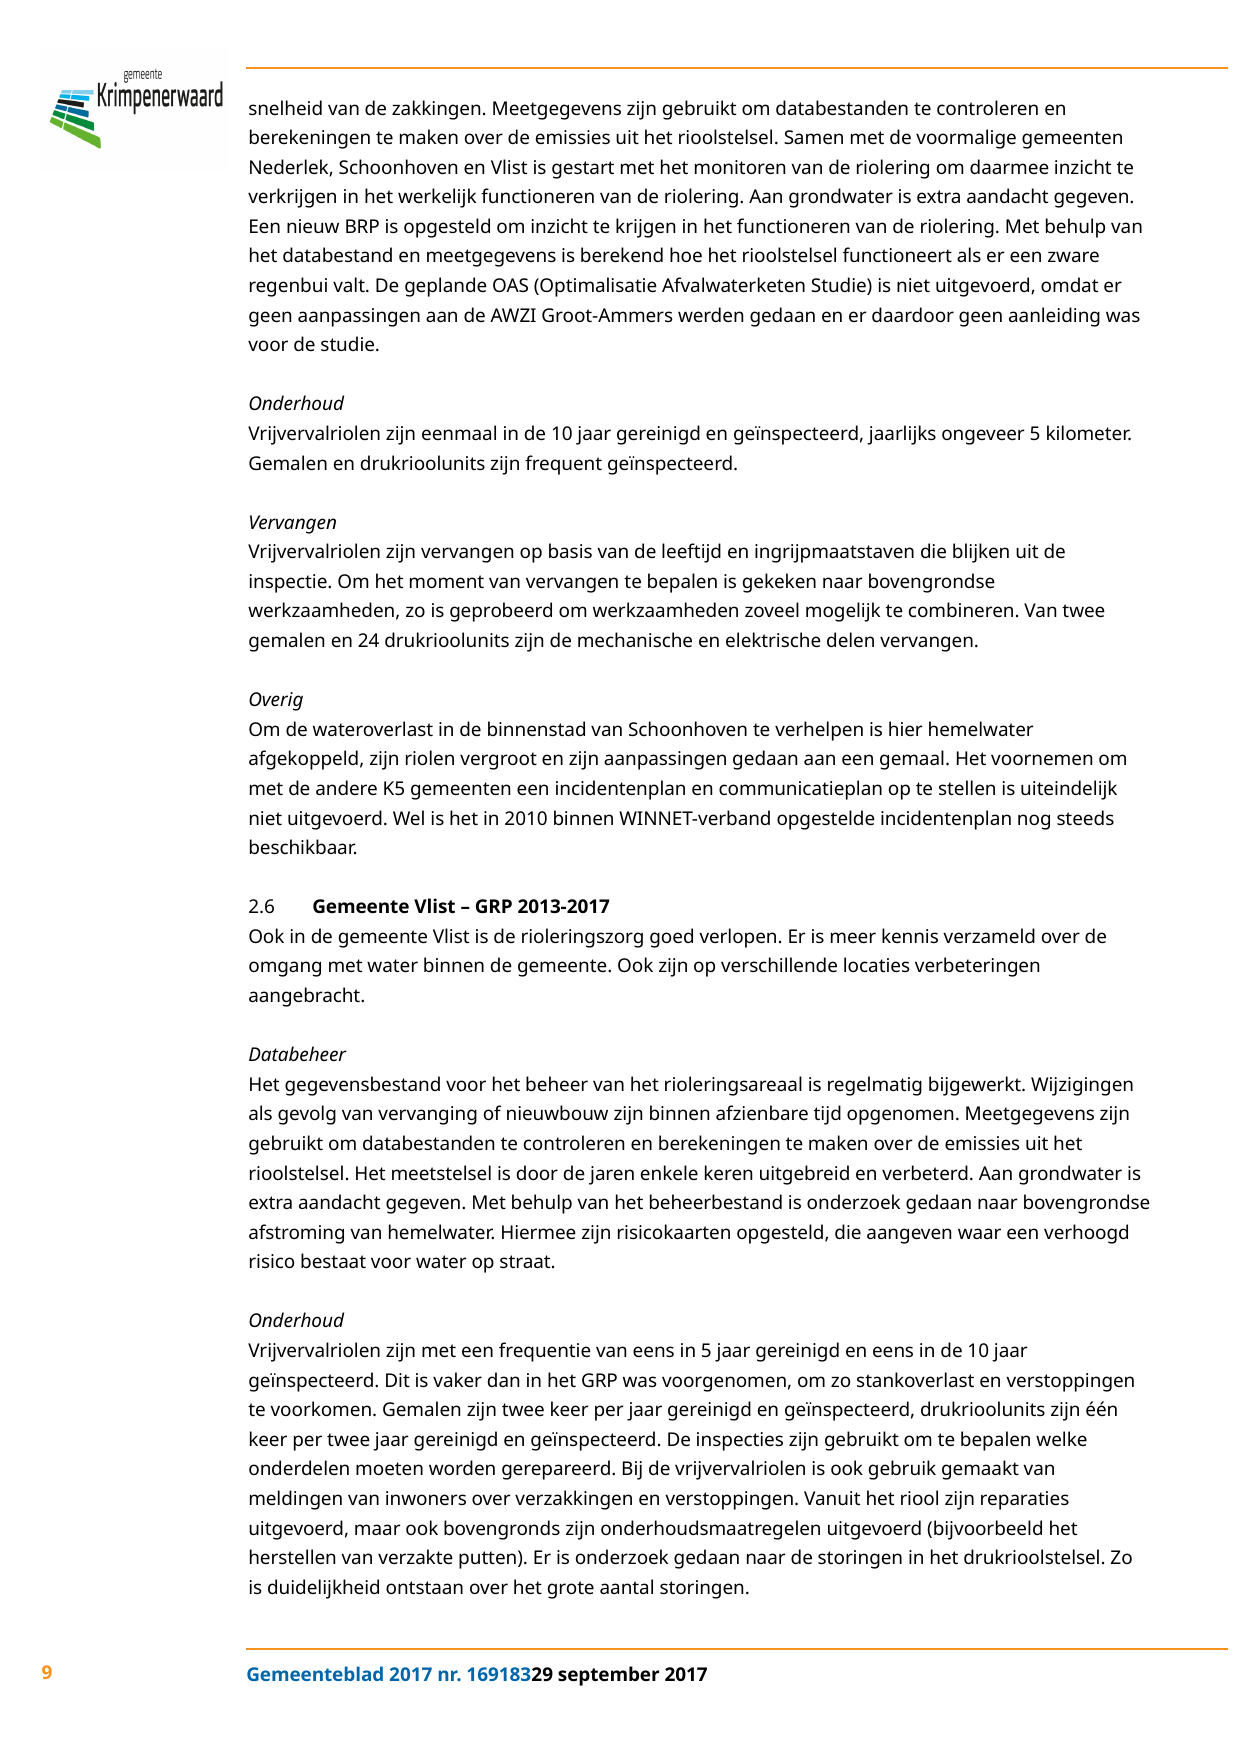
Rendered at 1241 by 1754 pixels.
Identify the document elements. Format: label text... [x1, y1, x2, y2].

text Onderhoud [248, 391, 1152, 416]
text Vrijvervalriolen zijn vervangen op basis van de leeftijd en ingrijpmaatstaven die blijken uit de inspectie. Om het moment van vervangen te bepalen is gekeken naar bovengrondse werkzaamheden, zo is geprobeerd om werkzaamheden zoveel mogelijk te combineren. Van twee gemalen en 24 drukrioolunits zijn de mechanische en elektrische delen vervangen. [248, 538, 1152, 653]
text Het gegevensbestand voor het beheer van het rioleringsareaal is regelmatig bijgewerkt. Wijzigingen als gevolg van vervanging of nieuwbouw zijn binnen afzienbare tijd opgenomen. Meetgegevens zijn gebruikt om databestanden te controleren en berekeningen te maken over de emissies uit het rioolstelsel. Het meetstelsel is door de jaren enkele keren uitgebreid en verbeterd. Aan grondwater is extra aandacht gegeven. Met behulp van het beheerbestand is onderzoek gedaan naar bovengrondse afstroming van hemelwater. Hiermee zijn risicokaarten opgesteld, die aangeven waar een verhoogd risico bestaat voor water op straat. [248, 1071, 1152, 1274]
text Om de wateroverlast in de binnenstad van Schoonhoven te verhelpen is hier hemelwater afgekoppeld, zijn riolen vergroot en zijn aanpassingen gedaan aan een gemaal. Het voornemen om met de andere K5 gemeenten een incidentenplan en communicatieplan op te stellen is uiteindelijk niet uitgevoerd. Wel is het in 2010 binnen WINNET-verband opgestelde incidentenplan nog steeds beschikbaar. [248, 716, 1152, 860]
picture [41, 47, 231, 172]
text Ook in de gemeente Vlist is de rioleringszorg goed verlopen. Er is meer kennis verzameld over de omgang met water binnen de gemeente. Ook zijn op verschillende locaties verbeteringen aangebracht. [248, 923, 1152, 1008]
text snelheid van de zakkingen. Meetgegevens zijn gebruikt om databestanden te controleren en berekeningen te maken over de emissies uit het rioolstelsel. Samen met de voormalige gemeenten Nederlek, Schoonhoven en Vlist is gestart met het monitoren van de riolering om daarmee inzicht te verkrijgen in het werkelijk functioneren van de riolering. Aan grondwater is extra aandacht gegeven. Een nieuw BRP is opgesteld om inzicht te krijgen in het functioneren van de riolering. Met behulp van het databestand en meetgegevens is berekend hoe het rioolstelsel functioneert als er een zware regenbui valt. De geplande OAS (Optimalisatie Afvalwaterketen Studie) is niet uitgevoerd, omdat er geen aanpassingen aan de AWZI Groot-Ammers werden gedaan en er daardoor geen aanleiding was voor de studie. [248, 95, 1152, 357]
text Overig [248, 686, 1152, 712]
text Vervangen [248, 509, 1152, 535]
text Vrijvervalriolen zijn met een frequentie van eens in 5 jaar gereinigd en eens in de 10 jaar geïnspecteerd. Dit is vaker dan in het GRP was voorgenomen, om zo stankoverlast en verstoppingen te voorkomen. Gemalen zijn twee keer per jaar gereinigd en geïnspecteerd, drukrioolunits zijn één keer per twee jaar gereinigd en geïnspecteerd. De inspecties zijn gebruikt om te bepalen welke onderdelen moeten worden gerepareerd. Bij de vrijvervalriolen is ook gebruik gemaakt van meldingen van inwoners over verzakkingen en verstoppingen. Vanuit het riool zijn reparaties uitgevoerd, maar ook bovengronds zijn onderhoudsmaatregelen uitgevoerd (bijvoorbeeld het herstellen van verzakte putten). Er is onderzoek gedaan naar de storingen in het drukrioolstelsel. Zo is duidelijkheid ontstaan over het grote aantal storingen. [248, 1337, 1152, 1600]
text Vrijvervalriolen zijn eenmaal in de 10 jaar gereinigd en geïnspecteerd, jaarlijks ongeveer 5 kilometer. Gemalen en drukrioolunits zijn frequent geïnspecteerd. [248, 420, 1152, 476]
list Gemeente Vlist – GRP 2013-2017 [248, 893, 1152, 919]
text Onderhoud [248, 1308, 1152, 1333]
text Databeheer [248, 1041, 1152, 1067]
